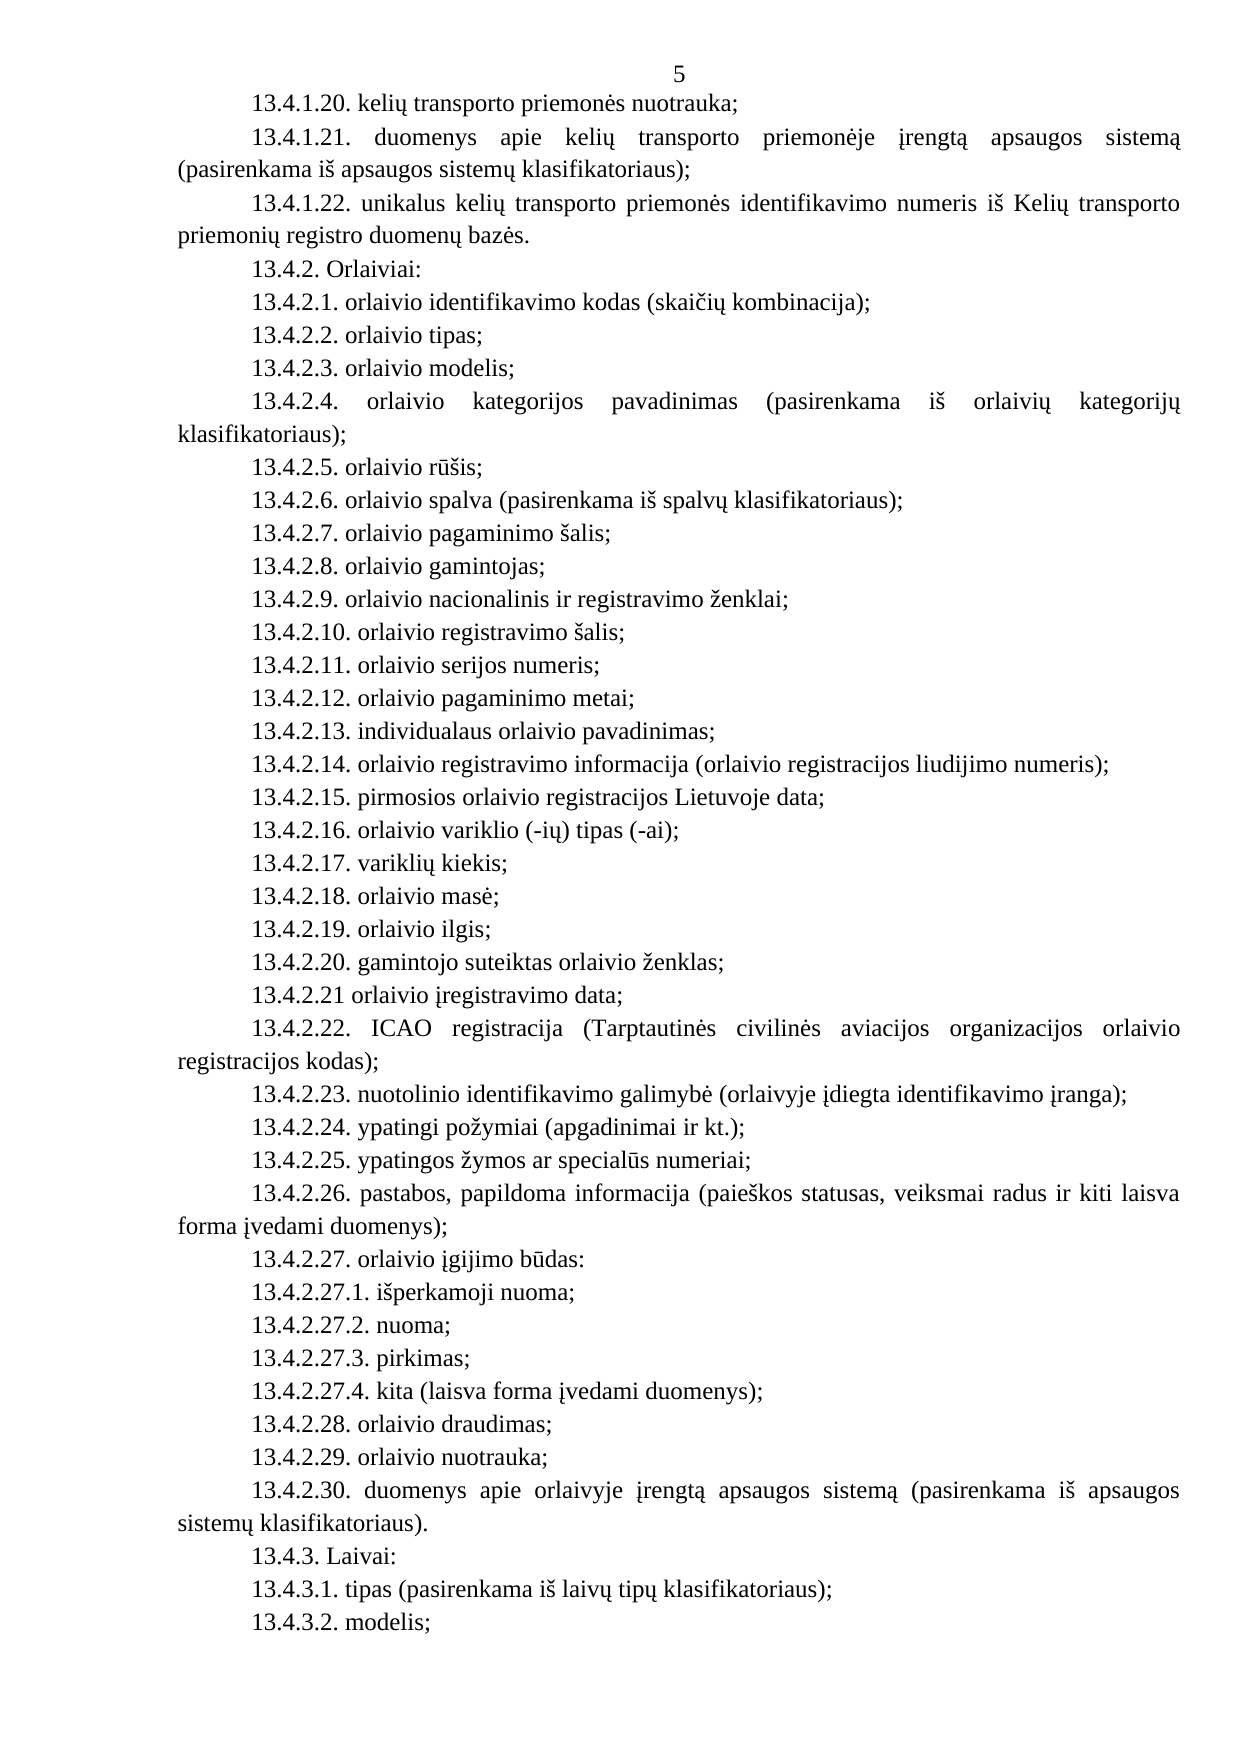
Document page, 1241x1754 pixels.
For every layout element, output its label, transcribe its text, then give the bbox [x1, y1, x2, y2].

text 13.4.2.12. orlaivio pagaminimo metai; [177, 683, 1181, 712]
text 13.4.3.2. modelis; [177, 1607, 1181, 1636]
text 13.4.2.5. orlaivio rūšis; [177, 452, 1181, 481]
text 13.4.2.23. nuotolinio identifikavimo galimybė (orlaivyje įdiegta identifikavimo įranga); [177, 1079, 1181, 1108]
text 13.4.3. Laivai: [177, 1541, 1181, 1570]
text 13.4.2.21 orlaivio įregistravimo data; [177, 980, 1181, 1009]
text 13.4.2.30. duomenys apie orlaivyje įrengtą apsaugos sistemą (pasirenkama iš apsaugos sistemų klasifikatoriaus). [177, 1475, 1181, 1537]
text 13.4.2.25. ypatingos žymos ar specialūs numeriai; [177, 1145, 1181, 1174]
text 13.4.2.3. orlaivio modelis; [177, 353, 1181, 381]
text 13.4.2.4. orlaivio kategorijos pavadinimas (pasirenkama iš orlaivių kategorijų klasifikatoriaus); [177, 386, 1181, 447]
text 13.4.2.10. orlaivio registravimo šalis; [177, 617, 1181, 646]
text 13.4.2. Orlaiviai: [177, 254, 1181, 282]
text 13.4.2.7. orlaivio pagaminimo šalis; [177, 518, 1181, 547]
text 13.4.2.15. pirmosios orlaivio registracijos Lietuvoje data; [177, 782, 1181, 811]
text 13.4.2.27. orlaivio įgijimo būdas: [177, 1244, 1181, 1273]
text 13.4.3.1. tipas (pasirenkama iš laivų tipų klasifikatoriaus); [177, 1574, 1181, 1603]
text 13.4.2.27.4. kita (laisva forma įvedami duomenys); [177, 1376, 1181, 1405]
text 13.4.2.26. pastabos, papildoma informacija (paieškos statusas, veiksmai radus ir kiti laisva forma įvedami duomenys); [177, 1178, 1181, 1240]
text 13.4.2.6. orlaivio spalva (pasirenkama iš spalvų klasifikatoriaus); [177, 485, 1181, 513]
text 13.4.2.2. orlaivio tipas; [177, 320, 1181, 348]
text 13.4.2.22. ICAO registracija (Tarptautinės civilinės aviacijos organizacijos orlaivio registracijos kodas); [177, 1013, 1181, 1075]
text 13.4.2.27.3. pirkimas; [177, 1343, 1181, 1372]
text 13.4.2.16. orlaivio variklio (-ių) tipas (-ai); [177, 815, 1181, 844]
text 13.4.2.28. orlaivio draudimas; [177, 1409, 1181, 1438]
text 13.4.2.11. orlaivio serijos numeris; [177, 650, 1181, 679]
text 13.4.1.20. kelių transporto priemonės nuotrauka; [177, 88, 1181, 117]
text 13.4.2.19. orlaivio ilgis; [177, 914, 1181, 943]
text 13.4.1.22. unikalus kelių transporto priemonės identifikavimo numeris iš Kelių transporto priemonių registro duomenų bazės. [177, 188, 1181, 249]
text 13.4.2.1. orlaivio identifikavimo kodas (skaičių kombinacija); [177, 287, 1181, 315]
text 13.4.2.29. orlaivio nuotrauka; [177, 1442, 1181, 1471]
text 13.4.2.27.2. nuoma; [177, 1310, 1181, 1339]
text 13.4.2.14. orlaivio registravimo informacija (orlaivio registracijos liudijimo numeris); [177, 749, 1181, 778]
text 13.4.2.9. orlaivio nacionalinis ir registravimo ženklai; [177, 584, 1181, 613]
text 13.4.2.20. gamintojo suteiktas orlaivio ženklas; [177, 947, 1181, 976]
text 13.4.1.21. duomenys apie kelių transporto priemonėje įrengtą apsaugos sistemą (pasirenkama iš apsaugos sistemų klasifikatoriaus); [177, 122, 1181, 183]
text 13.4.2.18. orlaivio masė; [177, 881, 1181, 910]
text 13.4.2.13. individualaus orlaivio pavadinimas; [177, 716, 1181, 745]
text 13.4.2.17. variklių kiekis; [177, 848, 1181, 877]
text 13.4.2.24. ypatingi požymiai (apgadinimai ir kt.); [177, 1112, 1181, 1141]
text 13.4.2.27.1. išperkamoji nuoma; [177, 1277, 1181, 1306]
text 13.4.2.8. orlaivio gamintojas; [177, 551, 1181, 579]
